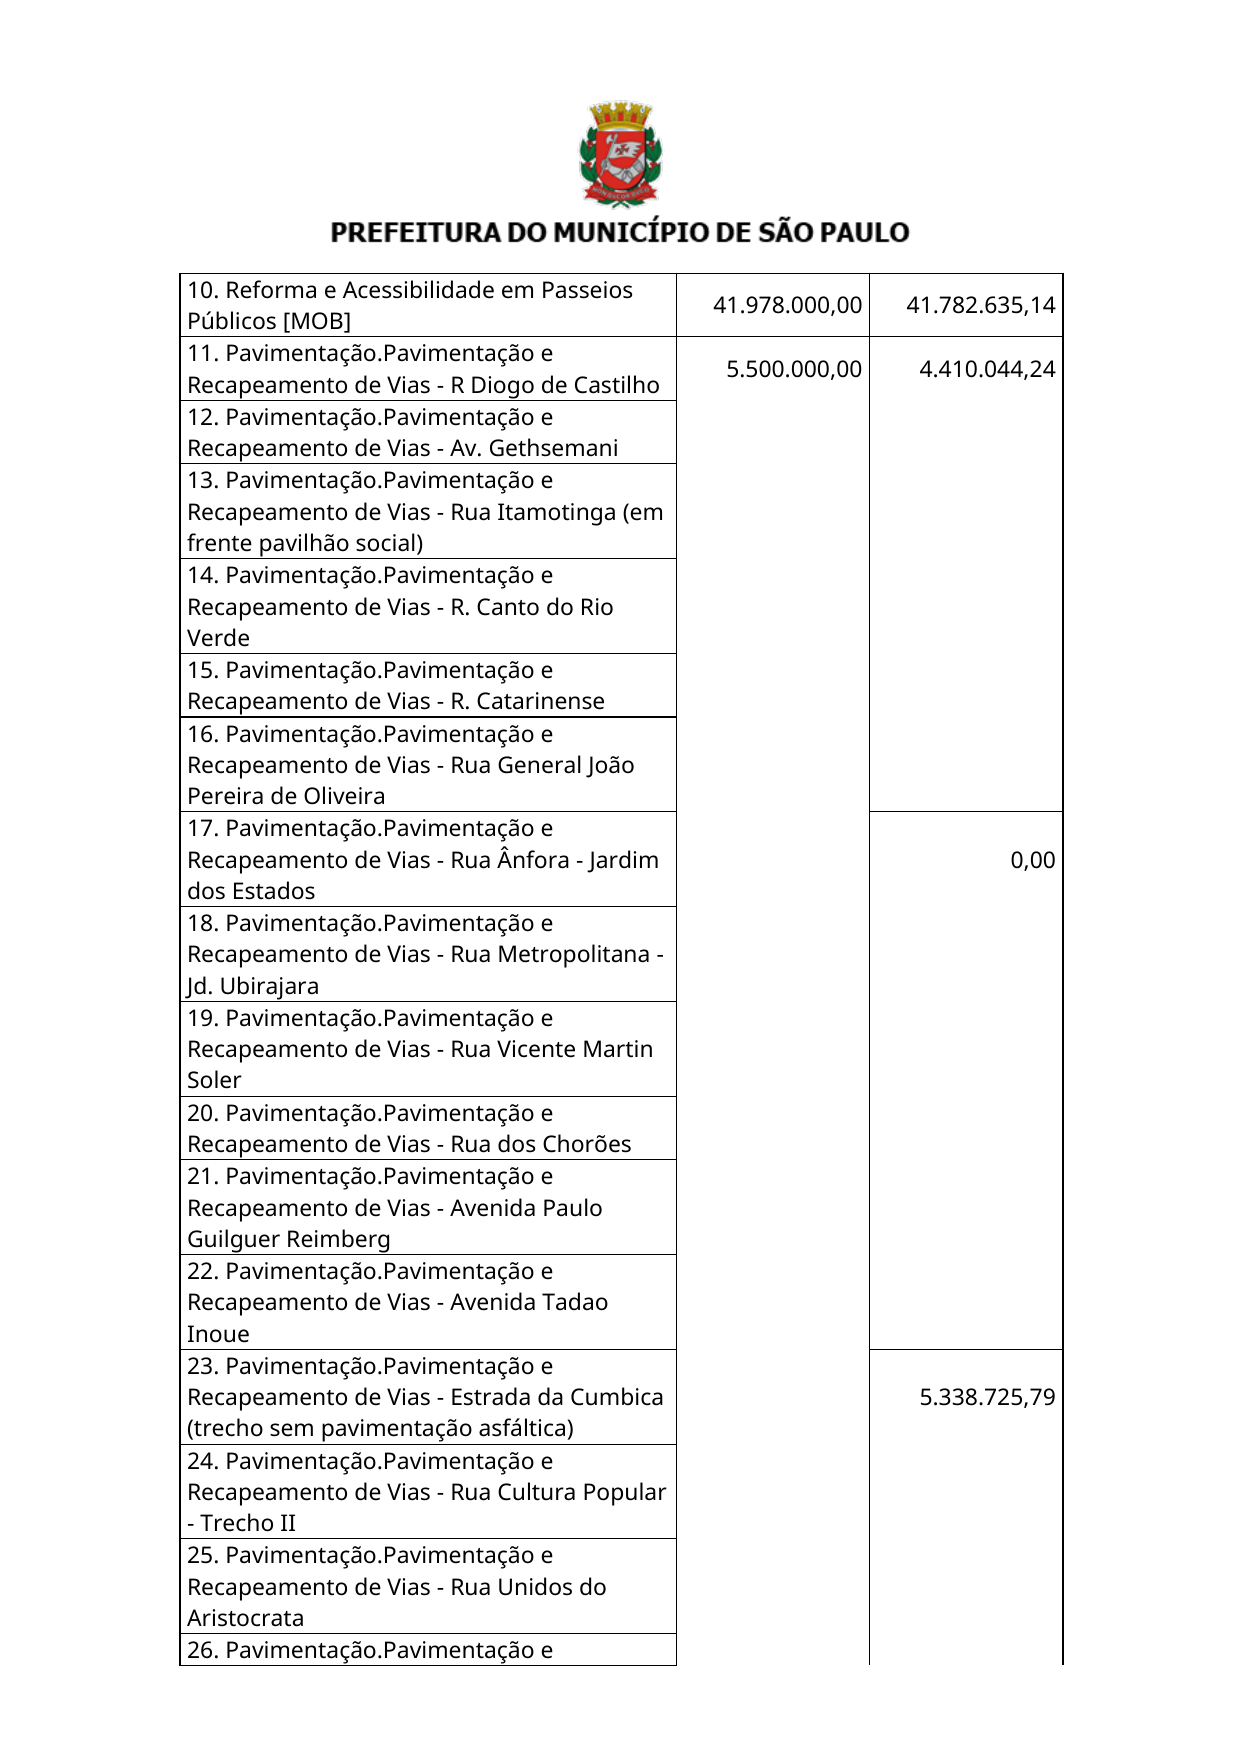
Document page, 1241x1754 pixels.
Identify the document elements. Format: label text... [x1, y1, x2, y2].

table_cell 5.338.725,79 [870, 1350, 1062, 1443]
table_cell 41.782.635,14 [870, 274, 1062, 336]
table_cell 15. Pavimentação.Pavimentação e Recapeamento de Vias - R. Catarinense [181, 654, 676, 716]
table_cell 4.410.044,24 [870, 337, 1062, 400]
table_cell 17. Pavimentação.Pavimentação e Recapeamento de Vias - Rua Ânfora - Jardim dos Estados [181, 812, 676, 906]
table_cell [870, 1633, 1062, 1665]
table_cell 20. Pavimentação.Pavimentação e Recapeamento de Vias - Rua dos Chorões [181, 1097, 676, 1159]
table_cell 11. Pavimentação.Pavimentação e Recapeamento de Vias - R Diogo de Castilho [181, 337, 676, 400]
table_cell [870, 1159, 1062, 1254]
table_cell [870, 716, 1062, 811]
table_cell [677, 400, 869, 463]
table_cell [870, 558, 1062, 653]
table_cell [677, 906, 869, 1001]
table_cell 41.978.000,00 [677, 274, 869, 336]
table_cell 25. Pavimentação.Pavimentação e Recapeamento de Vias - Rua Unidos do Aristocrata [181, 1539, 676, 1633]
table_cell [677, 463, 869, 558]
table_cell 5.500.000,00 [677, 337, 869, 400]
table_cell [677, 811, 869, 906]
table_cell [677, 653, 869, 716]
table_cell [677, 1254, 869, 1349]
table_cell [870, 1538, 1062, 1633]
table_cell [677, 1633, 869, 1665]
table_cell 26. Pavimentação.Pavimentação e [181, 1634, 676, 1665]
table_cell [677, 1349, 869, 1443]
table_cell [677, 1001, 869, 1096]
table_cell [870, 653, 1062, 716]
table_cell [677, 1444, 869, 1538]
table_cell [870, 400, 1062, 463]
table_cell 18. Pavimentação.Pavimentação e Recapeamento de Vias - Rua Metropolitana - Jd. Ubirajara [181, 907, 676, 1001]
table_cell [870, 906, 1062, 1001]
table_cell [870, 1254, 1062, 1349]
table_cell 19. Pavimentação.Pavimentação e Recapeamento de Vias - Rua Vicente Martin Soler [181, 1002, 676, 1096]
table_cell [870, 1096, 1062, 1159]
table_cell 23. Pavimentação.Pavimentação e Recapeamento de Vias - Estrada da Cumbica (trecho sem pavimentação asfáltica) [181, 1350, 676, 1443]
table_cell [677, 1159, 869, 1254]
table_cell [677, 558, 869, 653]
table_cell [870, 463, 1062, 558]
table_cell 24. Pavimentação.Pavimentação e Recapeamento de Vias - Rua Cultura Popular - Trecho II [181, 1445, 676, 1538]
table_cell [870, 1444, 1062, 1538]
table_cell 10. Reforma e Acessibilidade em Passeios Públicos [MOB] [181, 274, 676, 336]
table_cell 13. Pavimentação.Pavimentação e Recapeamento de Vias - Rua Itamotinga (em frente pavilhão social) [181, 464, 676, 558]
table_cell 22. Pavimentação.Pavimentação e Recapeamento de Vias - Avenida Tadao Inoue [181, 1255, 676, 1349]
table_cell 12. Pavimentação.Pavimentação e Recapeamento de Vias - Av. Gethsemani [181, 401, 676, 463]
table_cell 16. Pavimentação.Pavimentação e Recapeamento de Vias - Rua General João Pereira de Oliveira [181, 718, 676, 811]
table_cell [677, 1096, 869, 1159]
table_cell 14. Pavimentação.Pavimentação e Recapeamento de Vias - R. Canto do Rio Verde [181, 559, 676, 653]
table_cell [870, 1001, 1062, 1096]
table_cell [677, 1538, 869, 1633]
table_cell 0,00 [870, 812, 1062, 906]
table_cell [677, 716, 869, 811]
table_cell 21. Pavimentação.Pavimentação e Recapeamento de Vias - Avenida Paulo Guilguer Reimberg [181, 1160, 676, 1254]
